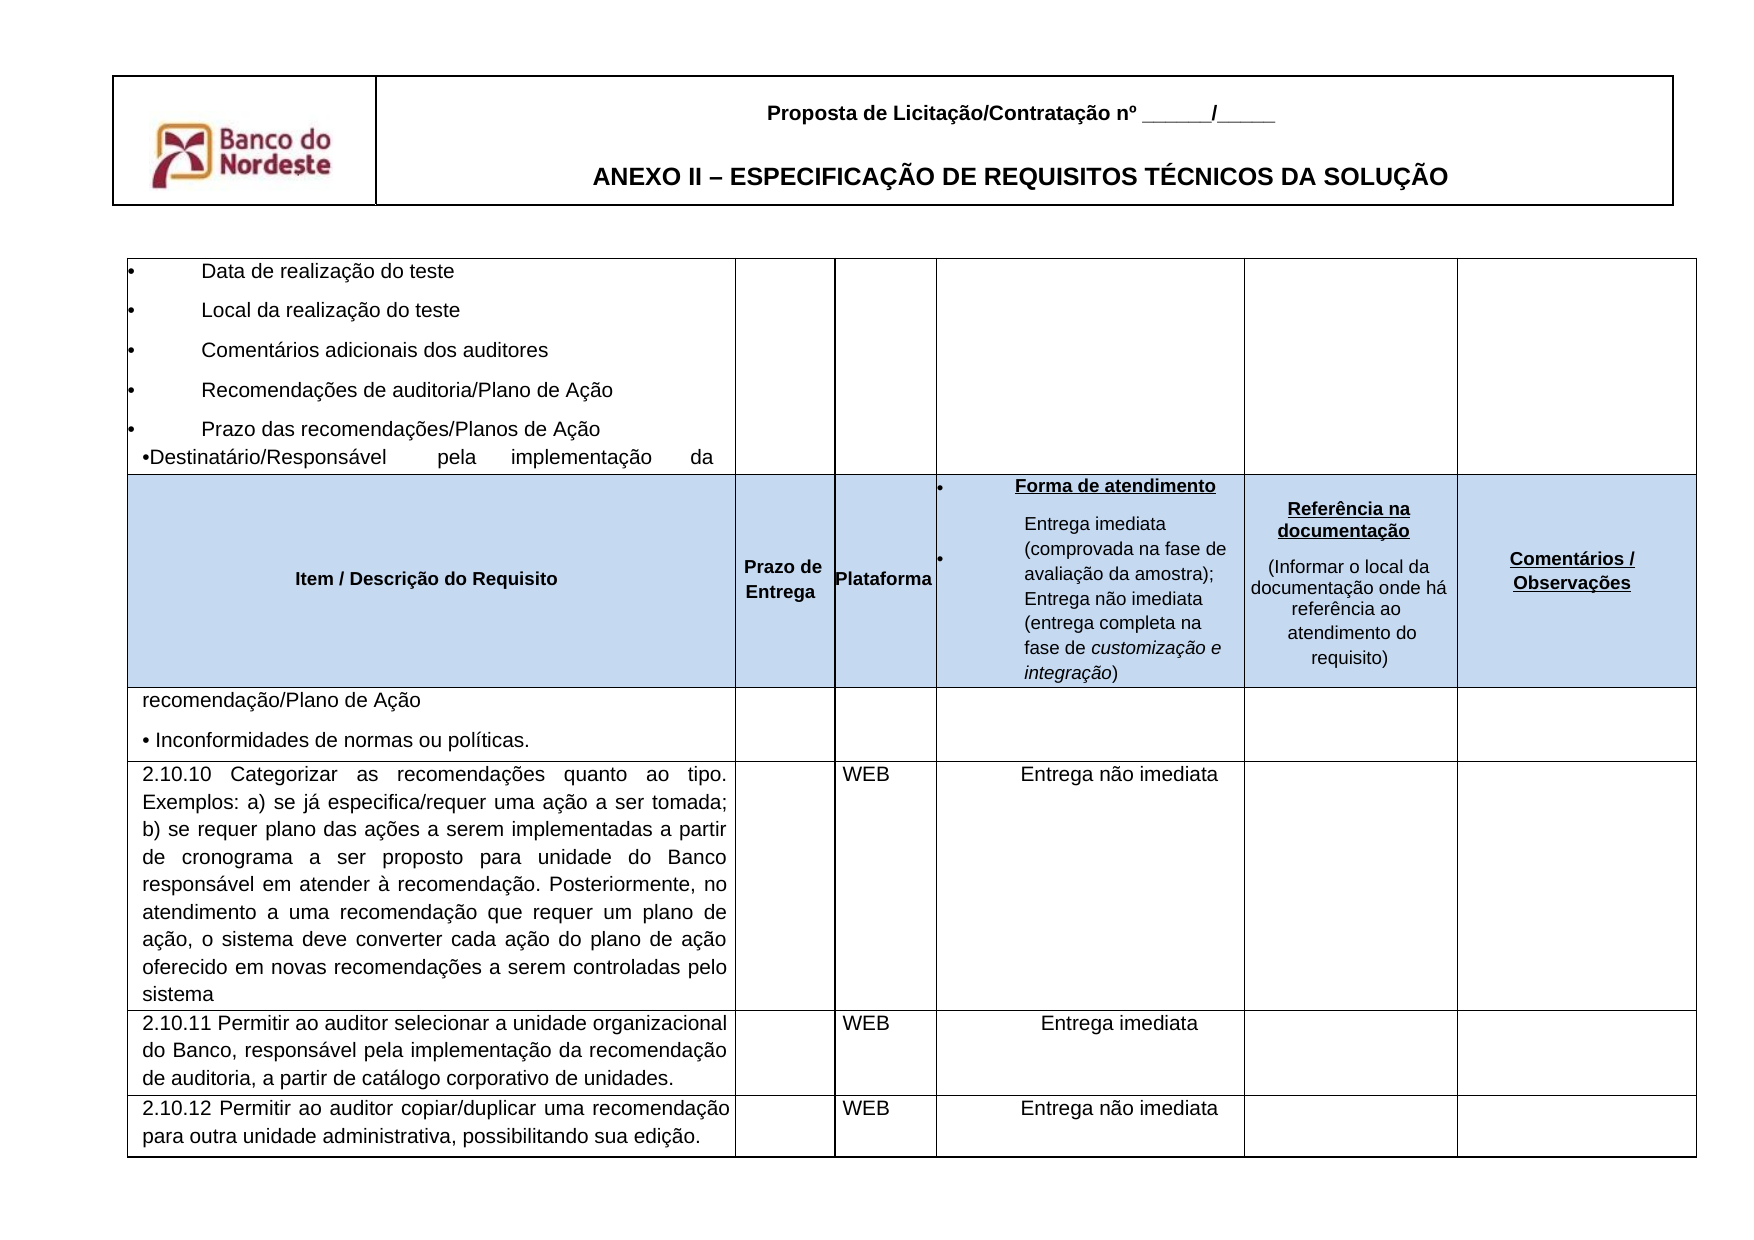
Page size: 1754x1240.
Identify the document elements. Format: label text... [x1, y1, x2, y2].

table_cell [736, 1011, 834, 1095]
table_cell da [690, 445, 735, 473]
table_cell [736, 259, 834, 445]
table_cell [736, 445, 834, 473]
table_cell [937, 688, 1015, 761]
table_cell [736, 1096, 834, 1156]
table_cell Referência na documentação (Informar o local da documentação onde há referência ao atendimento do requisito) [1245, 475, 1457, 687]
table_cell [690, 259, 735, 445]
table_cell WEB [836, 1011, 936, 1095]
table_cell Forma de atendimento Entrega imediata (comprovada na fase de avaliação da amostra); Entrega não imediata (entrega completa na fase de customização e integração) [1015, 475, 1244, 687]
table_cell [1458, 1011, 1696, 1095]
table_cell Prazo de Entrega [736, 475, 834, 687]
table_cell [1245, 259, 1457, 445]
table_cell [937, 445, 1015, 473]
table_cell 2.10.12 Permitir ao auditor copiar/duplicar uma recomendação para outra unidade administrativa, possibilitando sua edição. [128, 1096, 735, 1156]
table_cell recomendação/Plano de Ação • Inconformidades de normas ou políticas. [128, 688, 735, 761]
table_cell [1245, 688, 1457, 761]
table_cell 2.10.10 Categorizar as recomendações quanto ao tipo. Exemplos: a) se já especifica/requer uma ação a ser tomada; b) se requer plano das ações a serem implementadas a partir de cronograma a ser proposto para unidade do Banco responsável em atender à recomendação. Posteriormente, no atendimento a uma recomendação que requer um plano de ação, o sistema deve converter cada ação do plano de ação oferecido em novas recomendações a serem controladas pelo sistema [128, 762, 735, 1009]
table_cell [1245, 1096, 1457, 1156]
table_cell [1458, 1096, 1696, 1156]
table_cell Plataforma [836, 475, 936, 687]
table_cell [736, 762, 834, 1009]
table_cell WEB [836, 762, 936, 1009]
table_cell [1015, 445, 1244, 473]
table_cell 2.10.11 Permitir ao auditor selecionar a unidade organizacional do Banco, responsável pela implementação da recomendação de auditoria, a partir de catálogo corporativo de unidades. [128, 1011, 735, 1095]
table_cell WEB [836, 1096, 936, 1156]
table_cell [1015, 259, 1244, 445]
table_cell [1458, 445, 1696, 473]
table_cell [1245, 1011, 1457, 1095]
table_cell Comentários / Observações [1458, 475, 1696, 687]
table_cell Entrega imediata [1015, 1011, 1244, 1095]
table_cell Entrega não imediata [1015, 762, 1244, 1009]
table_cell [937, 259, 1015, 445]
table_cell [836, 445, 936, 473]
table_cell Item / Descrição do Requisito [128, 475, 735, 687]
table_cell [1245, 445, 1457, 473]
table_cell [836, 259, 936, 445]
table_cell [1458, 688, 1696, 761]
table_cell [937, 1096, 1015, 1156]
table_cell [736, 688, 834, 761]
table_cell [937, 1011, 1015, 1095]
table_cell •Destinatário/Responsável pela implementação [128, 445, 690, 473]
table_cell [1458, 762, 1696, 1009]
table_cell [937, 475, 1015, 687]
table_cell [1458, 259, 1696, 445]
table_cell [1015, 688, 1244, 761]
table_cell [836, 688, 936, 761]
table_cell [1245, 762, 1457, 1009]
table_cell [937, 762, 1015, 1009]
table_cell Entrega não imediata [1015, 1096, 1244, 1156]
table_cell Falha ou Fragilidade identificada) Palavras chaves relacionadas com o ponto de auditoria •Classificações da ocorrência identificada (tipo, categ natureza etc.) Evidências da ocorrência e respectivos arquivos anexos (ex: xls, doc, pdf etc.), quando houver Causa da falha ou fragilidade identificada Consequência da falha ou fragilidade identificada Fatores e sub-fatores de risco envolvidos Criticidade da falha ou fragilidade identificada Abrangência da falha ou fragilidade identificada Auditores responsáveis pela aplicação do teste Data de realização do teste Local da realização do teste Comentários adicionais dos auditores Recomendações de auditoria/Plano de Ação Prazo das recomendações/Planos de Ação [128, 259, 690, 445]
